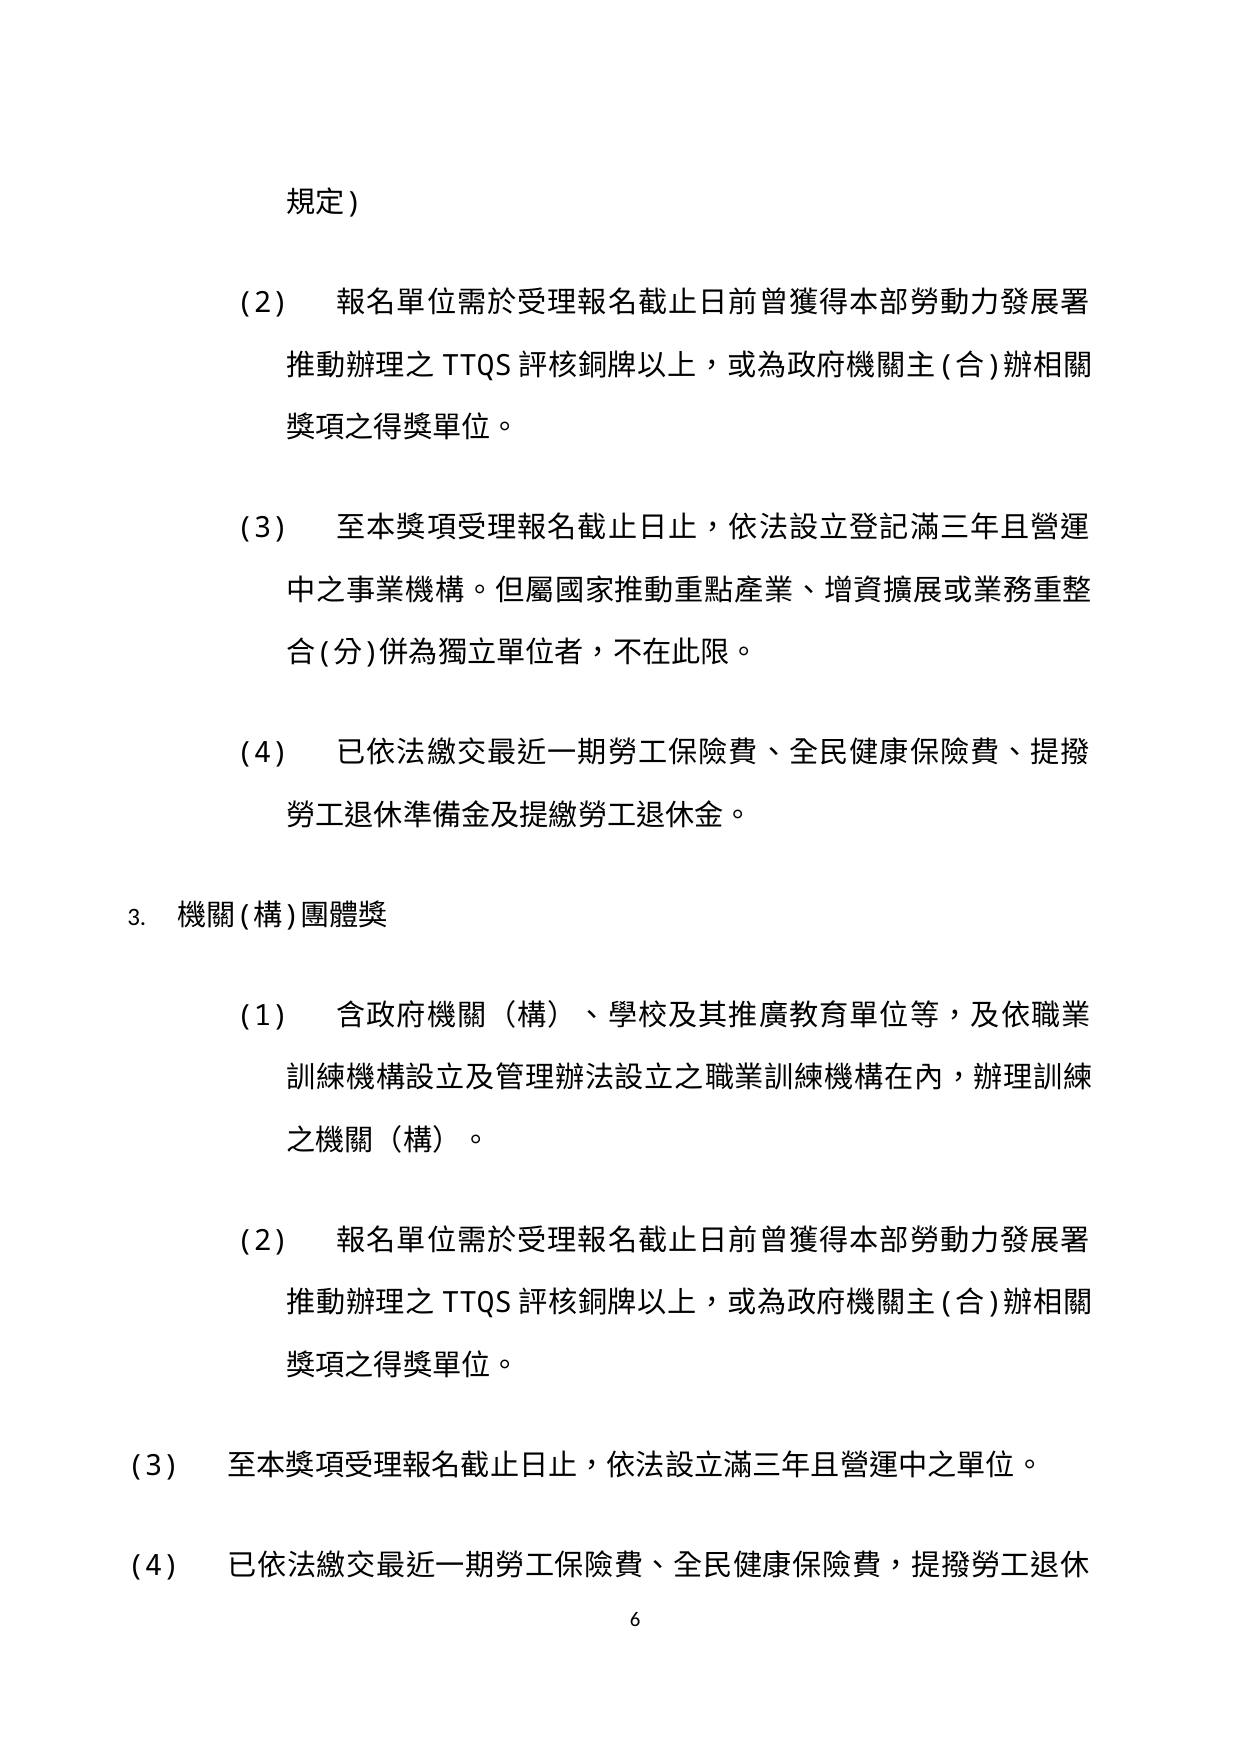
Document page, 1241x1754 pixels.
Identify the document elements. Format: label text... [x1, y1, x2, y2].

list 含政府機關（構）、學校及其推廣教育單位等，及依職業訓練機構設立及管理辦法設立之職業訓練機構在內，辦理訓練之機關（構）。 [236, 971, 1092, 1158]
list 報名單位需於受理報名截止日前曾獲得本部勞動力發展署推動辦理之TTQS評核銅牌以上，或為政府機關主(合)辦相關獎項之得獎單位。 [236, 1196, 1092, 1383]
list 至本獎項受理報名截止日止，依法設立登記滿三年且營運中之事業機構。但屬國家推動重點產業、增資擴展或業務重整合(分)併為獨立單位者，不在此限。 [236, 483, 1092, 671]
list 已依法繳交最近一期勞工保險費、全民健康保險費，提撥勞工退休 [127, 1521, 1092, 1583]
list 至本獎項受理報名截止日止，依法設立滿三年且營運中之單位。 [127, 1421, 1092, 1483]
list 機關(構)團體獎 [127, 871, 1092, 933]
list 依法辦理公司登記或商業登記且合於中小企業認定標準之企業；或醫療衛生相關機構核准發給開業執照之診所(開業醫院)及經評鑑為地區醫院者。(註：中小企業認定標準請參見附錄1相關規定) [236, 158, 1092, 221]
list 報名單位需於受理報名截止日前曾獲得本部勞動力發展署推動辦理之TTQS評核銅牌以上，或為政府機關主(合)辦相關獎項之得獎單位。 [236, 258, 1092, 446]
list 已依法繳交最近一期勞工保險費、全民健康保險費、提撥勞工退休準備金及提繳勞工退休金。 [236, 708, 1092, 833]
